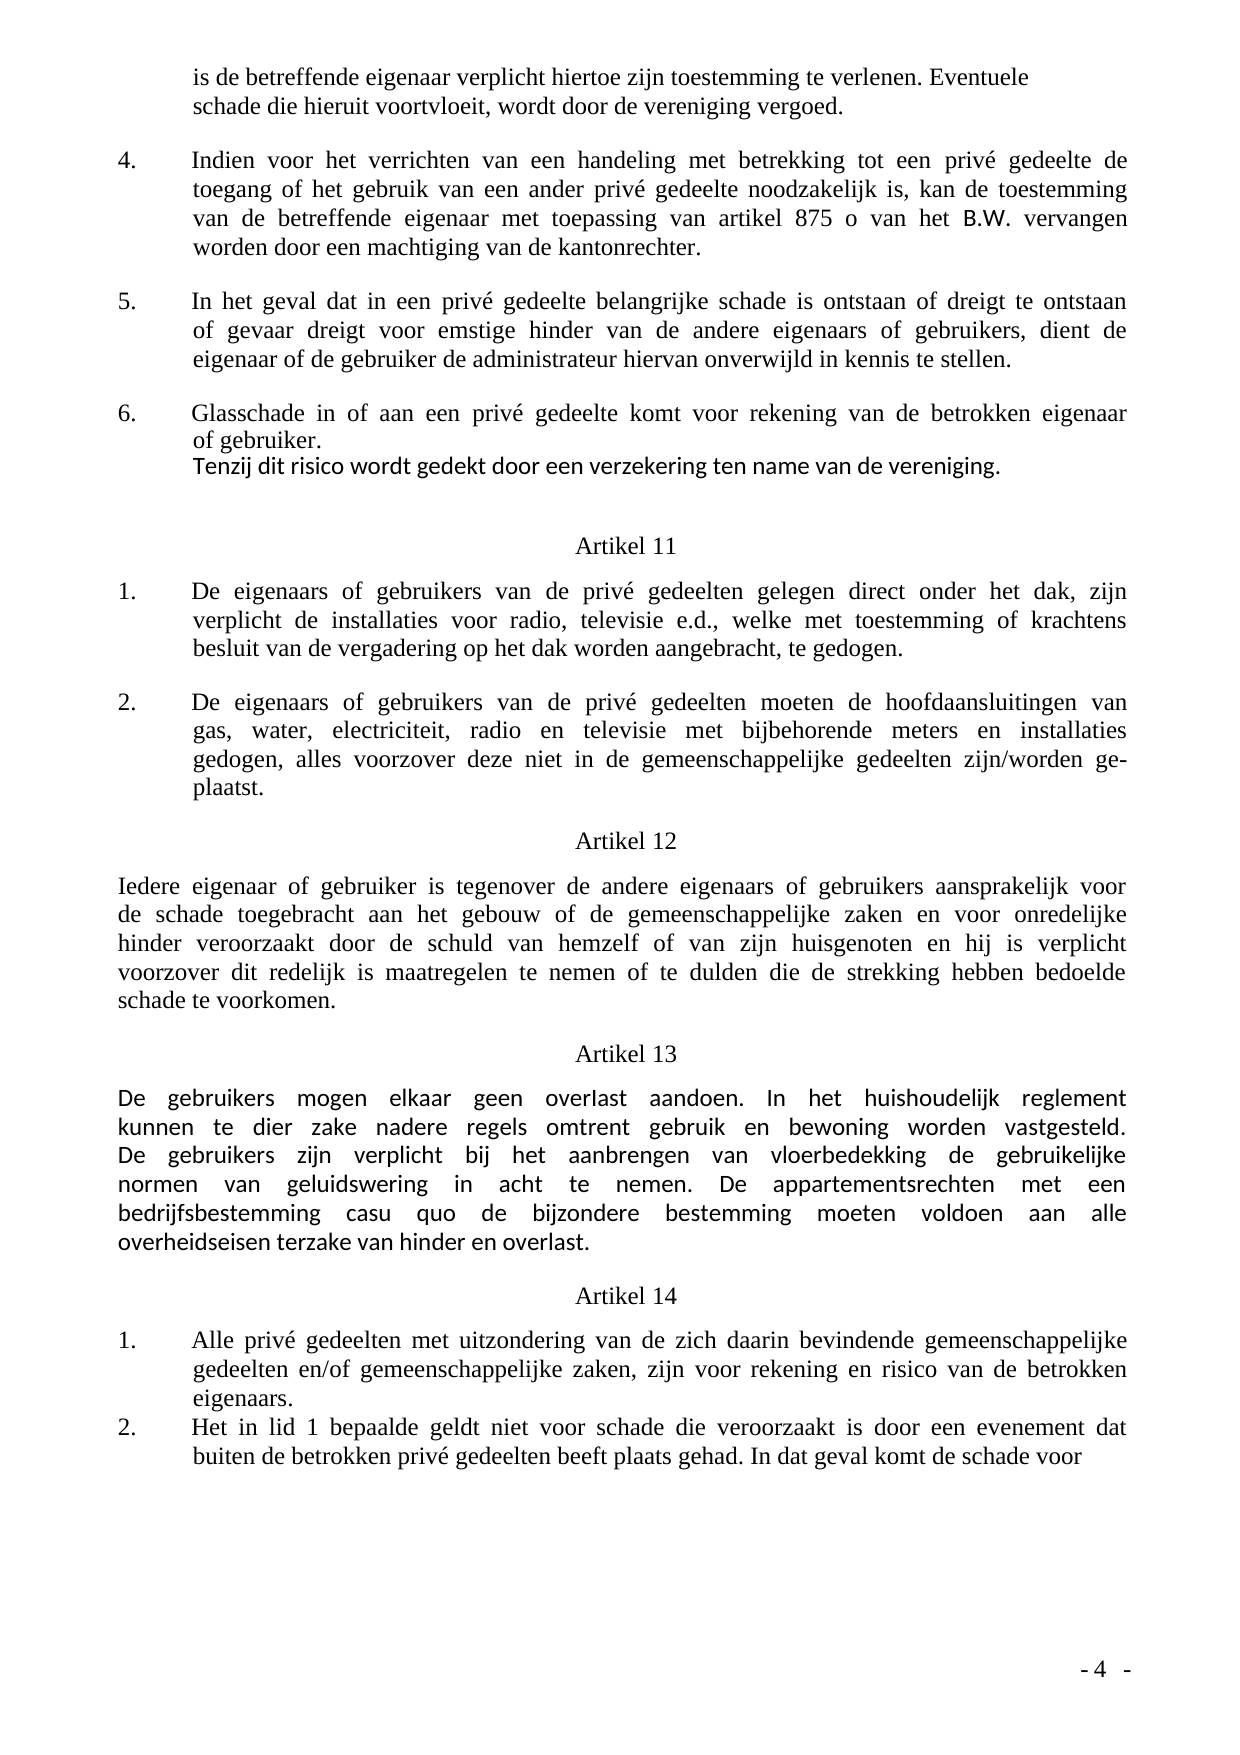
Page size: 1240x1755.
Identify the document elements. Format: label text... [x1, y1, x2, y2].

list Glasschade in of aan een privé gedeelte komt voor rekening van de betrokken eigenaar of gebruiker. [118, 399, 1128, 454]
text Artikel 13 [53, 1042, 1198, 1067]
list Het in lid 1 bepaalde geldt niet voor schade die veroorzaakt is door een evenement dat buiten de betrokken privé gedeelten beeft plaats gehad. In dat geval komt de schade voor [118, 1412, 1128, 1470]
text Tenzij dit risico wordt gedekt door een verzekering ten name van de vereniging. [193, 454, 1198, 479]
list De eigenaars of gebruikers van de privé gedeelten gelegen direct onder het dak, zijn verplicht de installaties voor radio, televisie e.d., welke met toestemming of krachtens besluit van de vergadering op het dak worden aangebracht, te gedogen. [118, 577, 1128, 662]
text De gebruikers mogen elkaar geen overIast aandoen. In het huishoudelijk reglement kunnen te dier zake nadere regels omtrent gebruik en bewoning worden vastgesteld. De gebruikers zijn verplicht bij het aanbrengen van vloerbedekking de gebruikelijke normen van geluidswering in acht te nemen. De appartementsrechten met een bedrijfsbestemming casu quo de bijzondere bestemming moeten voldoen aan alle overheidseisen terzake van hinder en overlast. [118, 1083, 1128, 1257]
text Artikel 12 [53, 829, 1198, 854]
list In het geval dat in een privé gedeelte belangrijke schade is ontstaan of dreigt te ontstaan of gevaar dreigt voor emstige hinder van de andere eigenaars of gebruikers, dient de eigenaar of de gebruiker de administrateur hiervan onverwijld in kennis te stellen. [118, 286, 1128, 373]
text is de betreffende eigenaar verplicht hiertoe zijn toestemming te verlenen. Eventuele schade die hieruit voortvloeit, wordt door de vereniging vergoed. [193, 62, 1128, 120]
list Alle privé gedeelten met uitzondering van de zich daarin bevindende gemeenschappelijke gedeelten en/of gemeenschappelijke zaken, zijn voor rekening en risico van de betrokken eigenaars. [118, 1325, 1128, 1412]
text Iedere eigenaar of gebruiker is tegenover de andere eigenaars of gebruikers aansprakelijk voor de schade toegebracht aan het gebouw of de gemeenschappelijke zaken en voor onredelijke hinder veroorzaakt door de schuld van hemzelf of van zijn huisgenoten en hij is verplicht voorzover dit redelijk is maatregelen te nemen of te dulden die de strekking hebben bedoelde schade te voorkomen. [118, 872, 1128, 1014]
list Indien voor het verrichten van een handeling met betrekking tot een privé gedeelte de toegang of het gebruik van een ander privé gedeelte noodzakelijk is, kan de toestemming van de betreffende eigenaar met toepassing van artikel 875 o van het B.W. vervangen worden door een machtiging van de kantonrechter. [118, 145, 1128, 261]
text Artikel 14 [53, 1285, 1198, 1310]
text Artikel 11 [53, 534, 1198, 559]
list De eigenaars of gebruikers van de privé gedeelten moeten de hoofdaansluitingen van gas, water, electriciteit, radio en televisie met bijbehorende meters en installaties gedogen, alles voorzover deze niet in de gemeenschappelijke gedeelten zijn/worden ge- plaatst. [118, 687, 1128, 802]
text -4 - [1080, 1658, 1198, 1683]
